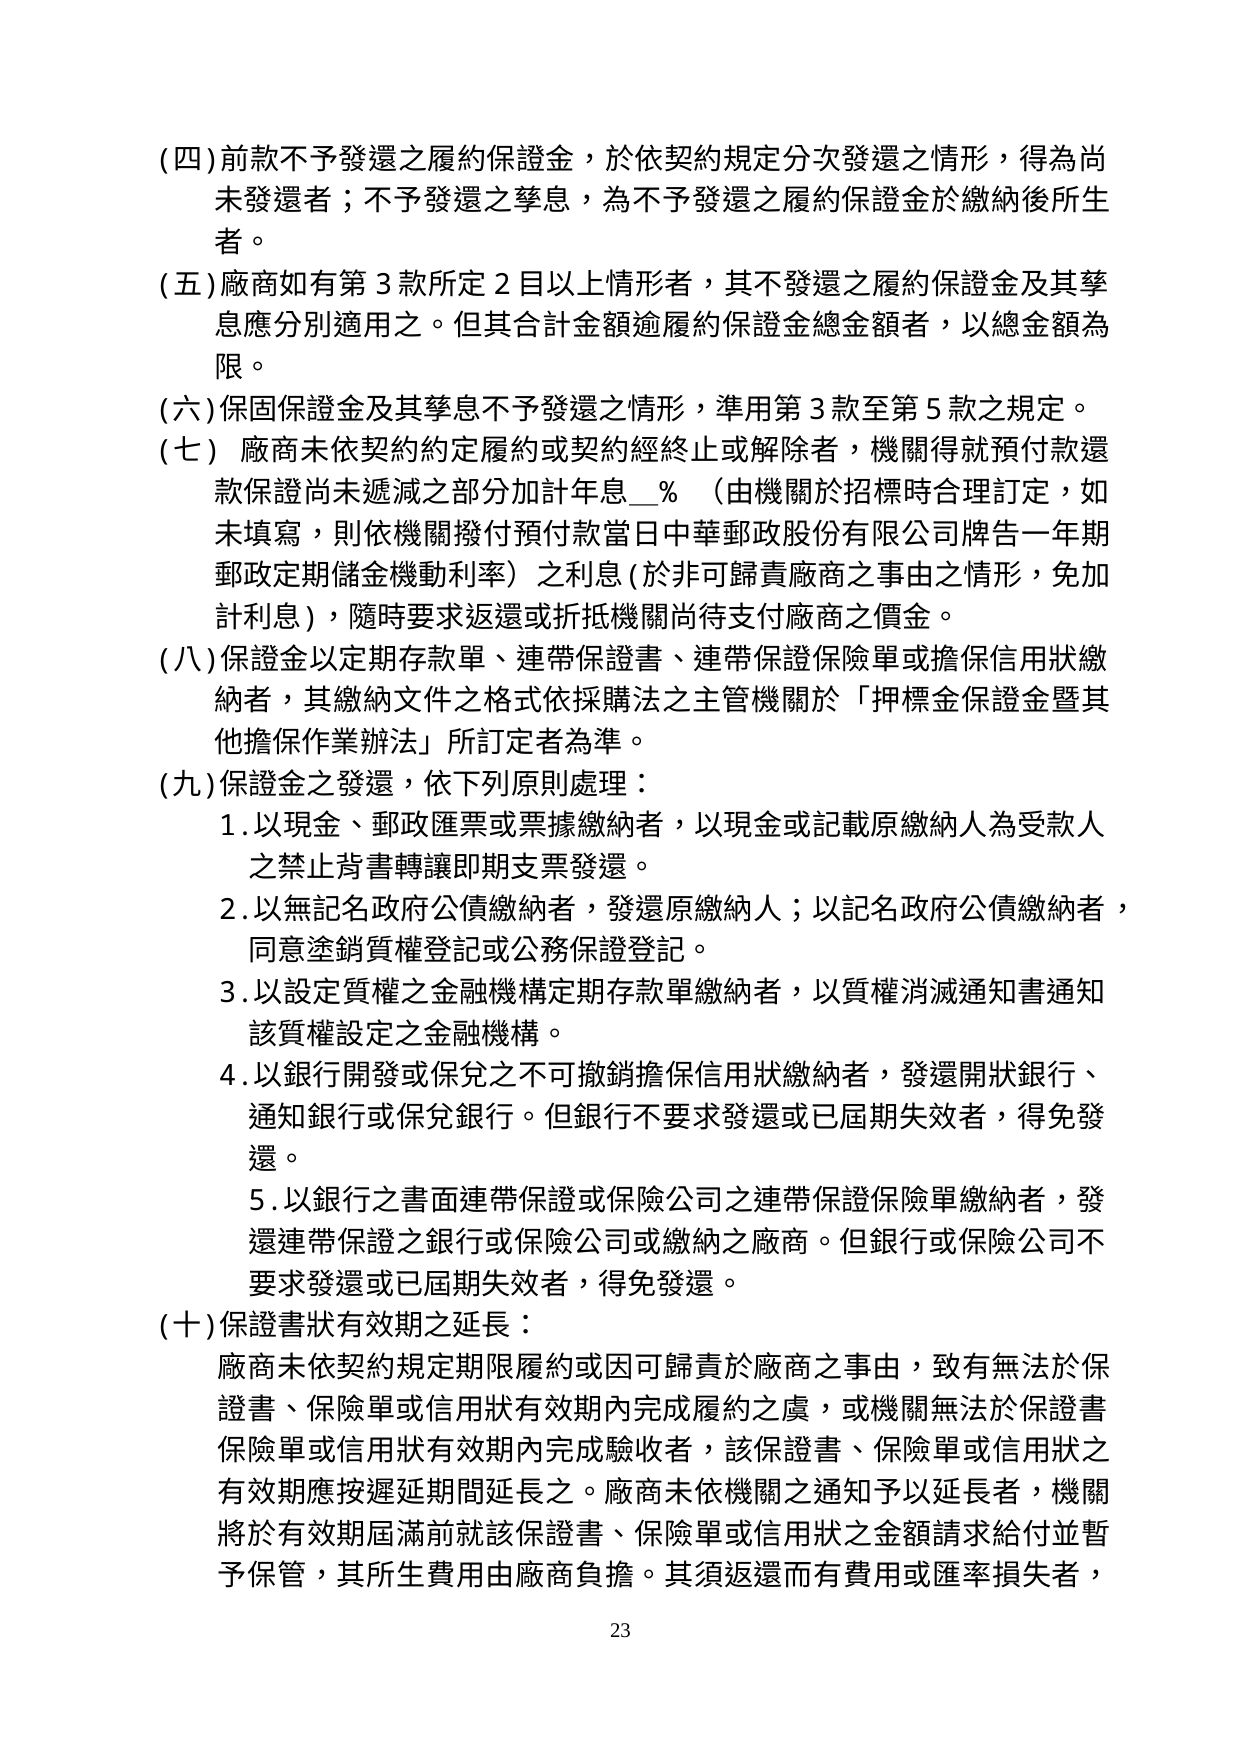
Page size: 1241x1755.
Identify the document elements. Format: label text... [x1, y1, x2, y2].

text 2.以無記名政府公債繳納者，發還原繳納人；以記名政府公債繳納者，同意塗銷質權登記或公務保證登記。 [218, 886, 1108, 969]
text (四)前款不予發還之履約保證金，於依契約規定分次發還之情形，得為尚未發還者；不予發還之孳息，為不予發還之履約保證金於繳納後所生者。 [155, 136, 1110, 261]
text (七) 廠商未依契約約定履約或契約經終止或解除者，機關得就預付款還款保證尚未遞減之部分加計年息＿% （由機關於招標時合理訂定，如未填寫，則依機關撥付預付款當日中華郵政股份有限公司牌告一年期郵政定期儲金機動利率）之利息(於非可歸責廠商之事由之情形，免加計利息)，隨時要求返還或折抵機關尚待支付廠商之價金。 [155, 427, 1110, 636]
text (九)保證金之發還，依下列原則處理： [155, 761, 1110, 802]
text (六)保固保證金及其孳息不予發還之情形，準用第3款至第5款之規定。 [155, 386, 1110, 427]
text (十)保證書狀有效期之延長： [155, 1302, 1110, 1344]
text 廠商未依契約規定期限履約或因可歸責於廠商之事由，致有無法於保證書、保險單或信用狀有效期內完成履約之虞，或機關無法於保證書、保險單或信用狀有效期內完成驗收者，該保證書、保險單或信用狀之有效期應按遲延期間延長之。廠商未依機關之通知予以延長者，機關將於有效期屆滿前就該保證書、保險單或信用狀之金額請求給付並暫予保管，其所生費用由廠商負擔。其須返還而有費用或匯率損失者，亦同。 [217, 1344, 1110, 1594]
text 1.以現金、郵政匯票或票據繳納者，以現金或記載原繳納人為受款人之禁止背書轉讓即期支票發還。 [218, 802, 1108, 886]
text 4.以銀行開發或保兌之不可撤銷擔保信用狀繳納者，發還開狀銀行、通知銀行或保兌銀行。但銀行不要求發還或已屆期失效者，得免發還。 [218, 1052, 1108, 1177]
text 5.以銀行之書面連帶保證或保險公司之連帶保證保險單繳納者，發還連帶保證之銀行或保險公司或繳納之廠商。但銀行或保險公司不要求發還或已屆期失效者，得免發還。 [248, 1177, 1108, 1302]
text (五)廠商如有第3款所定2目以上情形者，其不發還之履約保證金及其孳息應分別適用之。但其合計金額逾履約保證金總金額者，以總金額為限。 [155, 261, 1110, 386]
text (八)保證金以定期存款單、連帶保證書、連帶保證保險單或擔保信用狀繳納者，其繳納文件之格式依採購法之主管機關於「押標金保證金暨其他擔保作業辦法」所訂定者為準。 [155, 636, 1110, 761]
text 3.以設定質權之金融機構定期存款單繳納者，以質權消滅通知書通知該質權設定之金融機構。 [218, 969, 1108, 1052]
